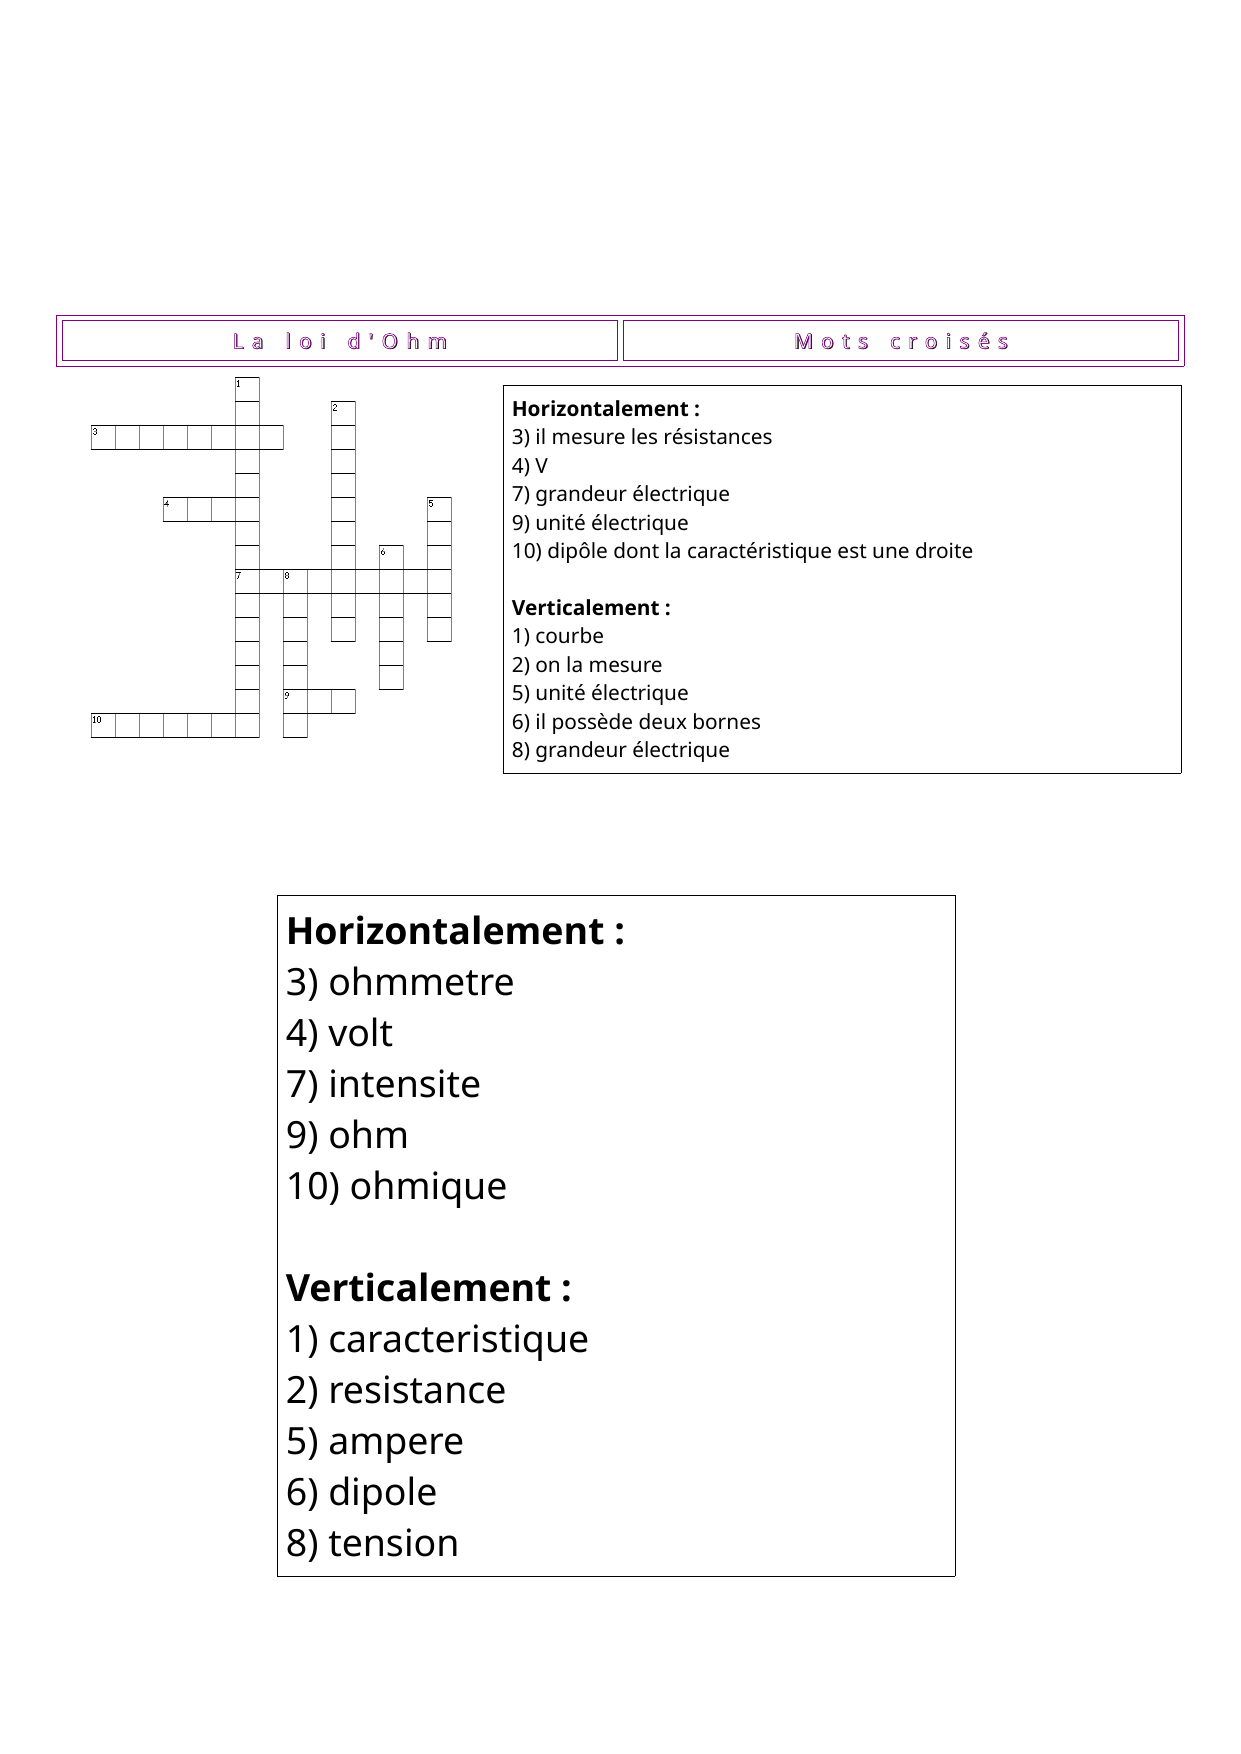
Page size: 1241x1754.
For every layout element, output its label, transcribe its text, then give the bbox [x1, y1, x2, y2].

text Verticalement : [286, 1261, 946, 1312]
text Verticalement : [512, 593, 1172, 622]
picture [79, 372, 455, 743]
text 9) ohm [286, 1108, 946, 1159]
text 4) volt [286, 1006, 946, 1057]
text 8) grandeur électrique [512, 735, 1172, 764]
text 10) dipôle dont la caractéristique est une droite [512, 536, 1172, 565]
text 4) V [512, 451, 1172, 479]
text 10) ohmique [286, 1159, 946, 1210]
text 6) dipole [286, 1465, 946, 1516]
text 7) intensite [286, 1057, 946, 1108]
table_header La loi d'Ohm [59, 316, 620, 360]
text 6) il possède deux bornes [512, 707, 1172, 735]
text 2) on la mesure [512, 650, 1172, 678]
text 3) il mesure les résistances [512, 422, 1172, 451]
text Horizontalement : [286, 904, 946, 955]
text 2) resistance [286, 1363, 946, 1414]
text Horizontalement : [512, 394, 1172, 422]
text 5) ampere [286, 1414, 946, 1465]
text 5) unité électrique [512, 678, 1172, 707]
text 3) ohmmetre [286, 955, 946, 1006]
text 9) unité électrique [512, 508, 1172, 536]
text 1) caracteristique [286, 1312, 946, 1363]
text 1) courbe [512, 622, 1172, 650]
text 7) grandeur électrique [512, 479, 1172, 508]
text 8) tension [286, 1516, 946, 1567]
table_header Mots croisés [620, 316, 1181, 360]
